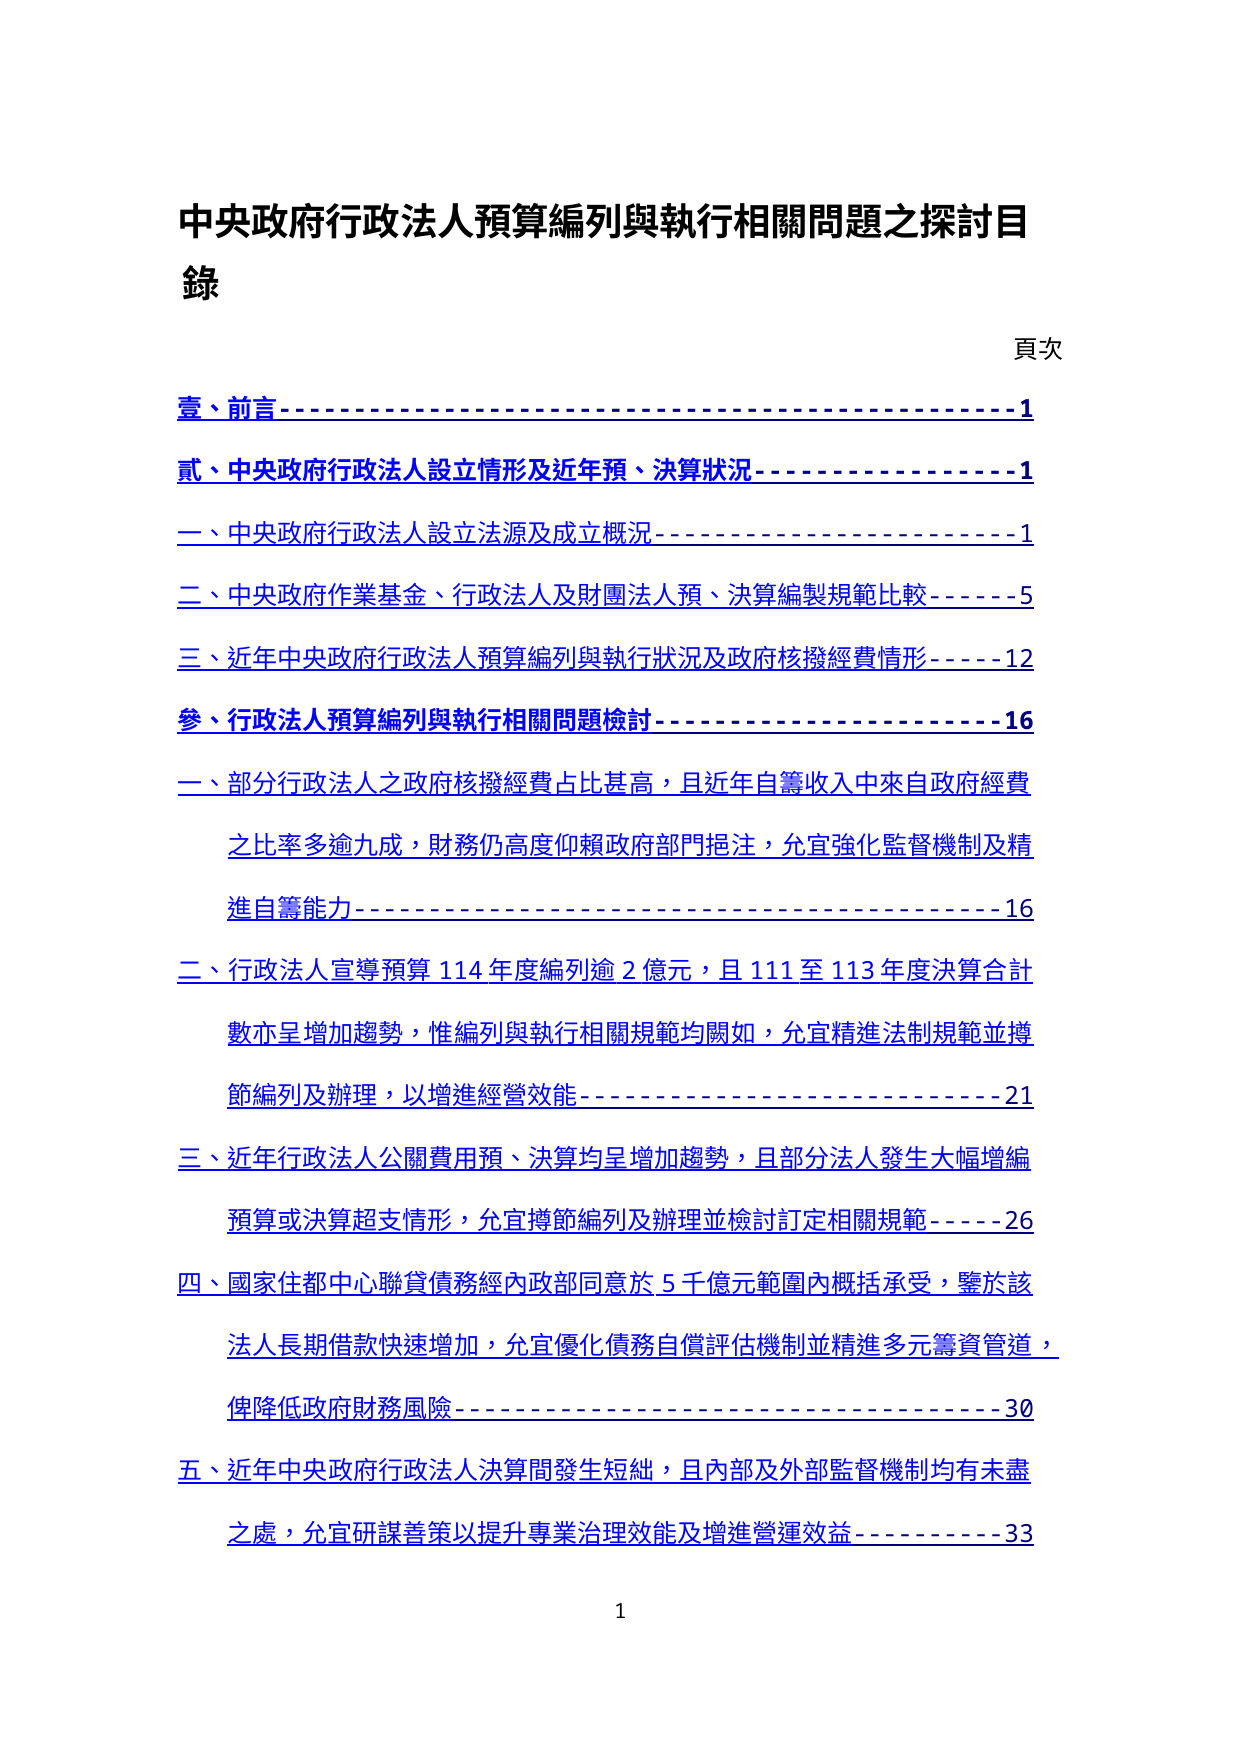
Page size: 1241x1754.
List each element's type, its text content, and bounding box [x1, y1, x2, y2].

text [177, 609, 1034, 615]
text 一、部分行政法人之政府核撥經費占比甚高，且近年自籌收入中來自政府經費之比率多逾九成，財務仍高度仰賴政府部門挹注，允宜強化監督機制及精進自籌能力 16 [177, 740, 1034, 927]
text [177, 421, 1034, 427]
text 中央政府行政法人預算編列與執行相關問題之探討目錄 [177, 177, 1063, 302]
text [177, 671, 1034, 677]
text 參、行政法人預算編列與執行相關問題檢討 16 [177, 677, 1034, 732]
text 三、近年中央政府行政法人預算編列與執行狀況及政府核撥經費情形 12 [177, 615, 1034, 669]
text 五、近年中央政府行政法人決算間發生短絀，且內部及外部監督機制均有未盡之處，允宜研謀善策以提升專業治理效能及增進營運效益 33 [177, 1427, 1034, 1552]
text 三、近年行政法人公關費用預、決算均呈增加趨勢，且部分法人發生大幅增編預算或決算超支情形，允宜撙節編列及辦理並檢討訂定相關規範 26 [177, 1115, 1034, 1240]
text [177, 734, 1034, 740]
text 二、行政法人宣導預算114年度編列逾2億元，且111至113年度決算合計數亦呈增加趨勢，惟編列與執行相關規範均闕如，允宜精進法制規範並撙節編列及辦理，以增進經營效能 21 [177, 927, 1034, 1115]
text [177, 484, 1034, 490]
text 頁次 [177, 302, 1063, 365]
text [177, 546, 1034, 552]
text 二、中央政府作業基金、行政法人及財團法人預、決算編製規範比較 5 [177, 552, 1034, 607]
text 貳、中央政府行政法人設立情形及近年預、決算狀況 1 [177, 427, 1034, 482]
text 四、國家住都中心聯貸債務經內政部同意於5千億元範圍內概括承受，鑒於該法人長期借款快速增加，允宜優化債務自償評估機制並精進多元籌資管道，俾降低政府財務風險 30 [177, 1240, 1034, 1427]
text 壹、前言 1 [177, 365, 1034, 419]
text 一、中央政府行政法人設立法源及成立概況 1 [177, 490, 1034, 544]
